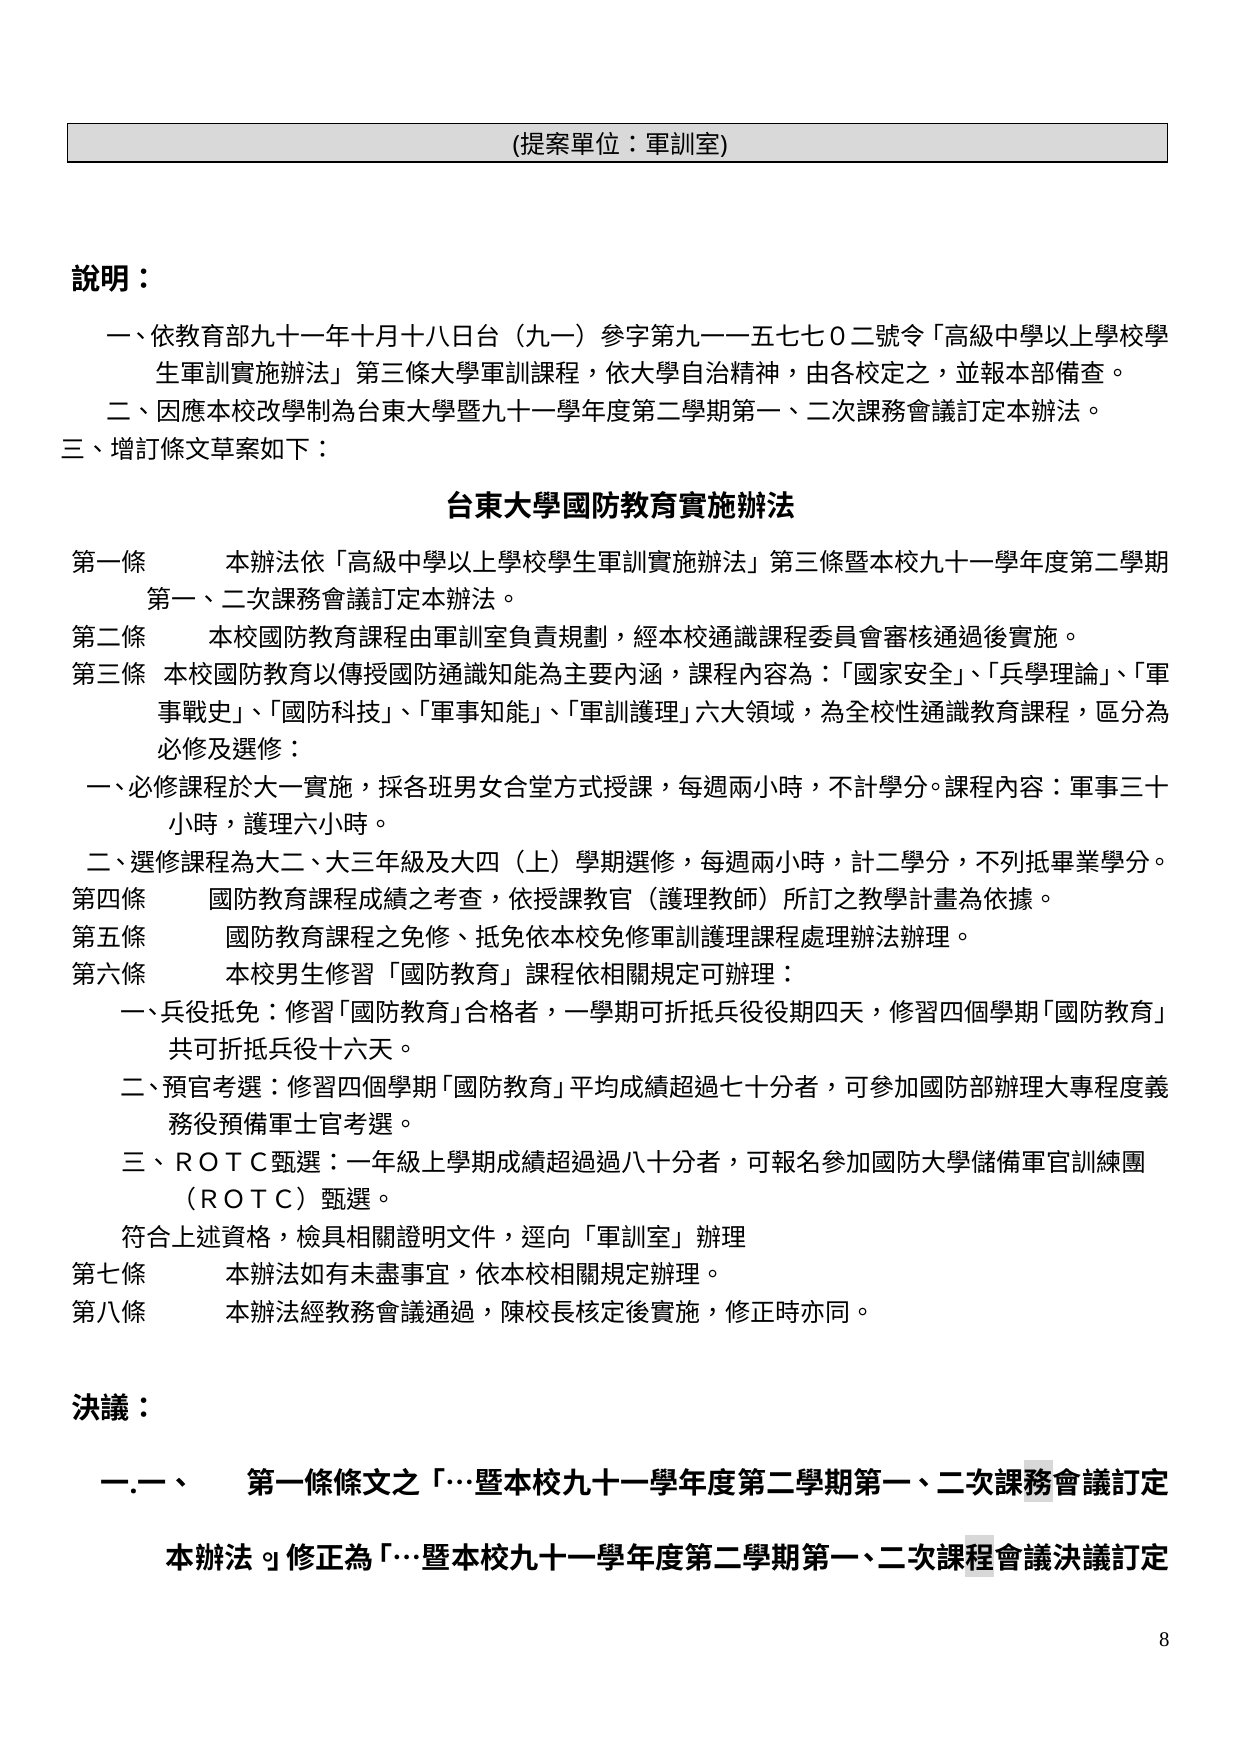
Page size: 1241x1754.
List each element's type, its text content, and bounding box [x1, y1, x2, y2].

list 本校男生修習「國防教育」課程依相關規定可辦理： [71, 954, 1169, 992]
list 本校國防教育以傳授國防通識知能為主要內涵，課程內容為：「國家安全」、「兵學理論」、「軍事戰史」、「國防科技」、「軍事知能」、「軍訓護理」六大領域，為全校性通識教育課程，區分為必修及選修： [71, 654, 1169, 767]
text 一、兵役抵免：修習「國防教育」合格者，一學期可折抵兵役役期四天，修習四個學期「國防教育」，共可折抵兵役十六天。 [121, 992, 1169, 1067]
list 本辦法經教務會議通過，陳校長核定後實施，修正時亦同。 [71, 1292, 1169, 1329]
text 三、ＲＯＴＣ甄選：一年級上學期成績超過過八十分者，可報名參加國防大學儲備軍官訓練團（ＲＯＴＣ）甄選。 [71, 1142, 1169, 1217]
list 國防教育課程成績之考查，依授課教官（護理教師）所訂之教學計畫為依據。 [71, 879, 1169, 917]
list 本辦法依「高級中學以上學校學生軍訓實施辦法」第三條暨本校九十一學年度第二學期第一、二次課務會議訂定本辦法。 [71, 542, 1169, 617]
list 第一條條文之「…暨本校九十一學年度第二學期第一、二次課務會議訂定本辦法。」修正為「…暨本校九十一學年度第二學期第一、二次課程會議決議訂定 [100, 1444, 1169, 1594]
list 國防教育課程之免修、抵免依本校免修軍訓護理課程處理辦法辦理。 [71, 917, 1169, 954]
text 二、因應本校改學制為台東大學暨九十一學年度第二學期第一、二次課務會議訂定本辦法。 [106, 392, 1169, 429]
text 符合上述資格，檢具相關證明文件，逕向「軍訓室」辦理 [71, 1217, 1169, 1254]
text 決議： [71, 1369, 1169, 1444]
table_header (提案單位：軍訓室) [68, 124, 1167, 161]
list 本校國防教育課程由軍訓室負責規劃，經本校通識課程委員會審核通過後實施。 [71, 617, 1169, 654]
text 說明： [71, 239, 1169, 314]
text 三、增訂條文草案如下： [0, 429, 1169, 467]
text 一、依教育部九十一年十月十八日台（九一）參字第九一一五七七０二號令「高級中學以上學校學生軍訓實施辦法」第三條大學軍訓課程，依大學自治精神，由各校定之，並報本部備查。 [106, 317, 1169, 392]
list 本辦法如有未盡事宜，依本校相關規定辦理。 [71, 1254, 1169, 1292]
text 一、必修課程於大一實施，採各班男女合堂方式授課，每週兩小時，不計學分。課程內容：軍事三十小時，護理六小時。 [54, 767, 1169, 842]
text 二、預官考選：修習四個學期「國防教育」平均成績超過七十分者，可參加國防部辦理大專程度義務役預備軍士官考選。 [121, 1067, 1169, 1142]
text 台東大學國防教育實施辦法 [71, 467, 1169, 542]
text 二、選修課程為大二、大三年級及大四（上）學期選修，每週兩小時，計二學分，不列抵畢業學分。 [54, 842, 1169, 879]
